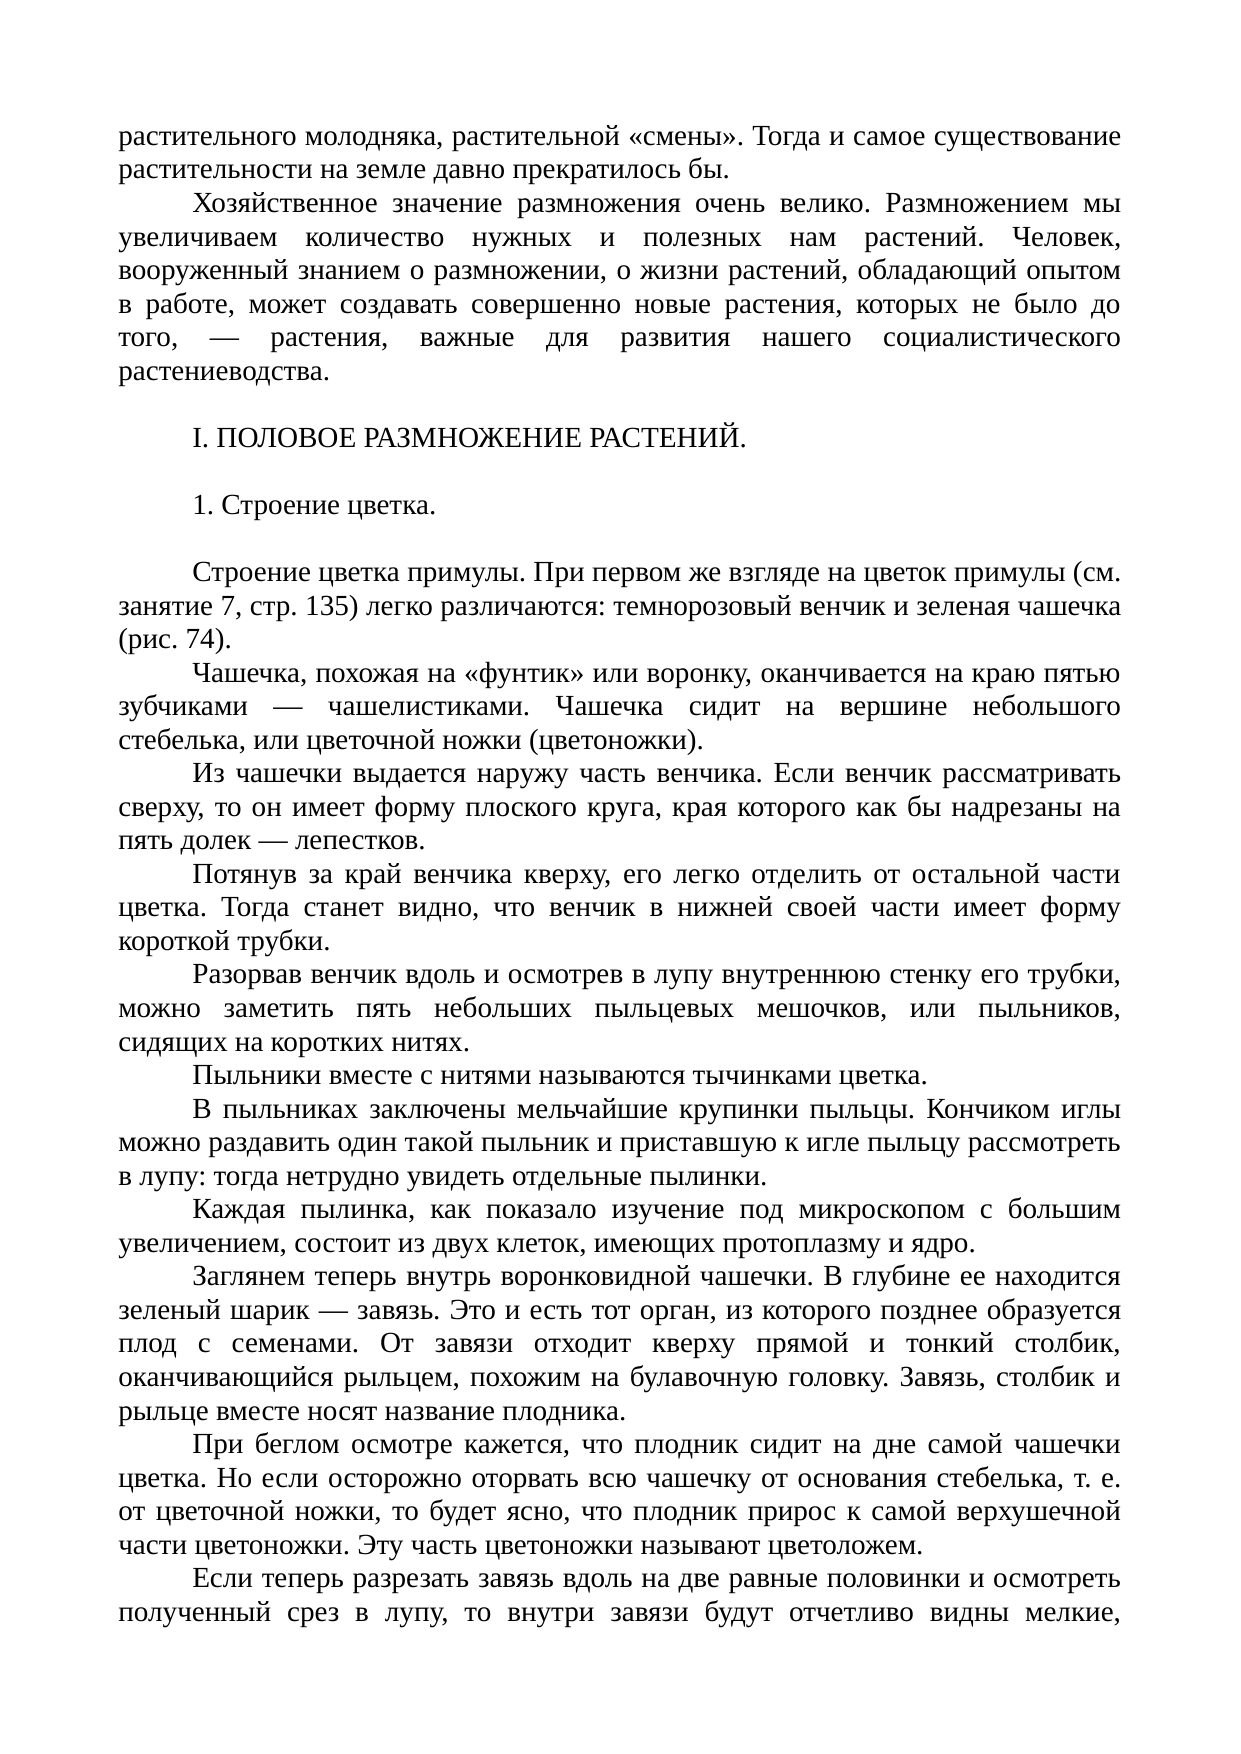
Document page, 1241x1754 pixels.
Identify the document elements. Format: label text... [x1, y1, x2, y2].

text Из чашечки выдается наружу часть венчика. Если венчик рассматривать сверху, то он имеет форму плоского круга, края которого как бы надрезаны на пять долек — лепестков. [118, 755, 1122, 856]
text I. ПОЛОВОЕ РАЗМНОЖЕНИЕ РАСТЕНИЙ. [118, 420, 1122, 453]
text Чашечка, похожая на «фунтик» или воронку, оканчивается на краю пятью зубчиками — чашелистиками. Чашечка сидит на вершине небольшого стебелька, или цветочной ножки (цветоножки). [118, 655, 1122, 755]
text Заглянем теперь внутрь воронковидной чашечки. В глубине ее находится зеленый шарик — завязь. Это и есть тот орган, из которого позднее образуется плод с семенами. От завязи отходит кверху прямой и тонкий столбик, оканчивающийся рыльцем, похожим на булавочную головку. Завязь, столбик и рыльце вместе носят название плодника. [118, 1258, 1122, 1426]
text Пыльники вместе с нитями называются тычинками цветка. [118, 1057, 1122, 1091]
text Строение цветка примулы. При первом же взгляде на цветок примулы (см. занятие 7, стр. 135) легко различаются: темнорозовый венчик и зеленая чашечка (рис. 74). [118, 554, 1122, 655]
text растительного молодняка, растительной «смены». Тогда и самое существование растительности на земле давно прекратилось бы. [118, 118, 1122, 185]
text В пыльниках заключены мельчайшие крупинки пыльцы. Кончиком иглы можно раздавить один такой пыльник и приставшую к игле пыльцу рассмотреть в лупу: тогда нетрудно увидеть отдельные пылинки. [118, 1091, 1122, 1191]
text Каждая пылинка, как показало изучение под микроскопом с большим увеличением, состоит из двух клеток, имеющих протоплазму и ядро. [118, 1191, 1122, 1258]
text Если теперь разрезать завязь вдоль на две равные половинки и осмотреть полученный срез в лупу, то внутри завязи будут отчетливо видны мелкие, [118, 1560, 1122, 1627]
text Разорвав венчик вдоль и осмотрев в лупу внутреннюю стенку его трубки, можно заметить пять небольших пыльцевых мешочков, или пыльников, сидящих на коротких нитях. [118, 957, 1122, 1057]
text При беглом осмотре кажется, что плодник сидит на дне самой чашечки цветка. Но если осторожно оторвать всю чашечку от основания стебелька, т. е. от цветочной ножки, то будет ясно, что плодник прирос к самой верхушечной части цветоножки. Эту часть цветоножки называют цветоложем. [118, 1426, 1122, 1560]
text 1. Строение цветка. [118, 487, 1122, 521]
text Потянув за край венчика кверху, его легко отделить от остальной части цветка. Тогда станет видно, что венчик в нижней своей части имеет форму короткой трубки. [118, 856, 1122, 957]
text Хозяйственное значение размножения очень велико. Размножением мы увеличиваем количество нужных и полезных нам растений. Человек, вооруженный знанием о размножении, о жизни растений, обладающий опытом в работе, может создавать совершенно новые растения, которых не было до того, — растения, важные для развития нашего социалистического растениеводства. [118, 185, 1122, 386]
